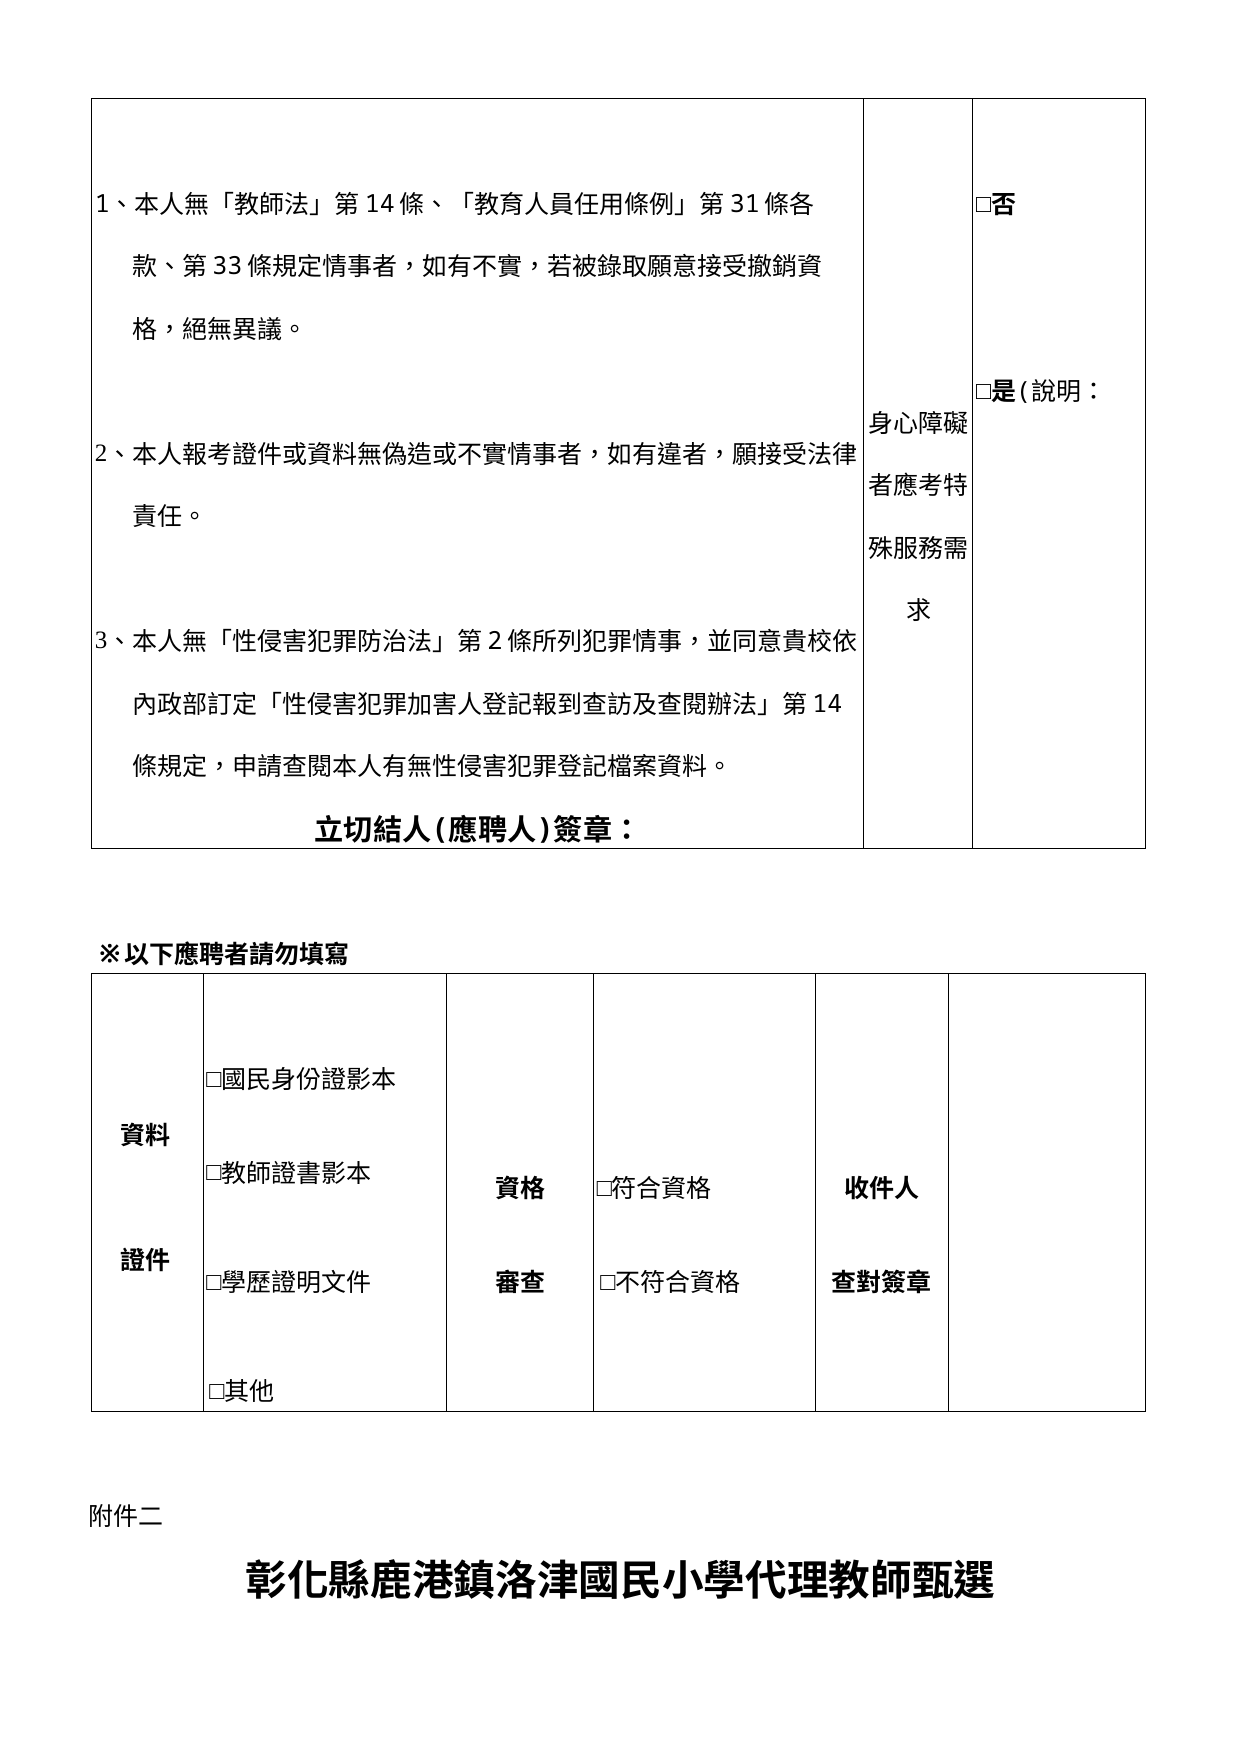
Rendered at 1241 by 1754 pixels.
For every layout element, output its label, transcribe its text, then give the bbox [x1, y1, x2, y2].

table_cell 資料 證件 [92, 974, 203, 1411]
table_cell □國民身份證影本 □教師證書影本 □學歷證明文件 □其他 [204, 974, 446, 1411]
table_cell ※以下應聘者請勿填寫 [92, 849, 1146, 973]
table_cell 收件人 查對簽章 [816, 974, 948, 1411]
text 彰化縣鹿港鎮洛津國民小學代理教師甄選 [89, 1536, 1152, 1598]
table_cell [949, 974, 1145, 1411]
table_cell 身心障礙者應考特殊服務需求 [864, 99, 972, 848]
text 附件二 [89, 1473, 1152, 1536]
table_cell 資格 審查 [447, 974, 593, 1411]
table_cell 本人無「教師法」第14條、「教育人員任用條例」第31條各款、第33條規定情事者，如有不實，若被錄取願意接受撤銷資格，絕無異議。 本人報考證件或資料無偽造或不實情事者，如有違者，願接受法律責任。 本人無「性侵害犯罪防治法」第2條所列犯罪情事，並同意貴校依內政部訂定「性侵害犯罪加害人登記報到查訪及查閱辦法」第14條規定，申請查閱本人有無性侵害犯罪登記檔案資料。 立切結人(應聘人)簽章： [92, 99, 863, 848]
table_cell □符合資格 □不符合資格 [594, 974, 815, 1411]
table_cell □否 □是(說明： [973, 99, 1145, 848]
